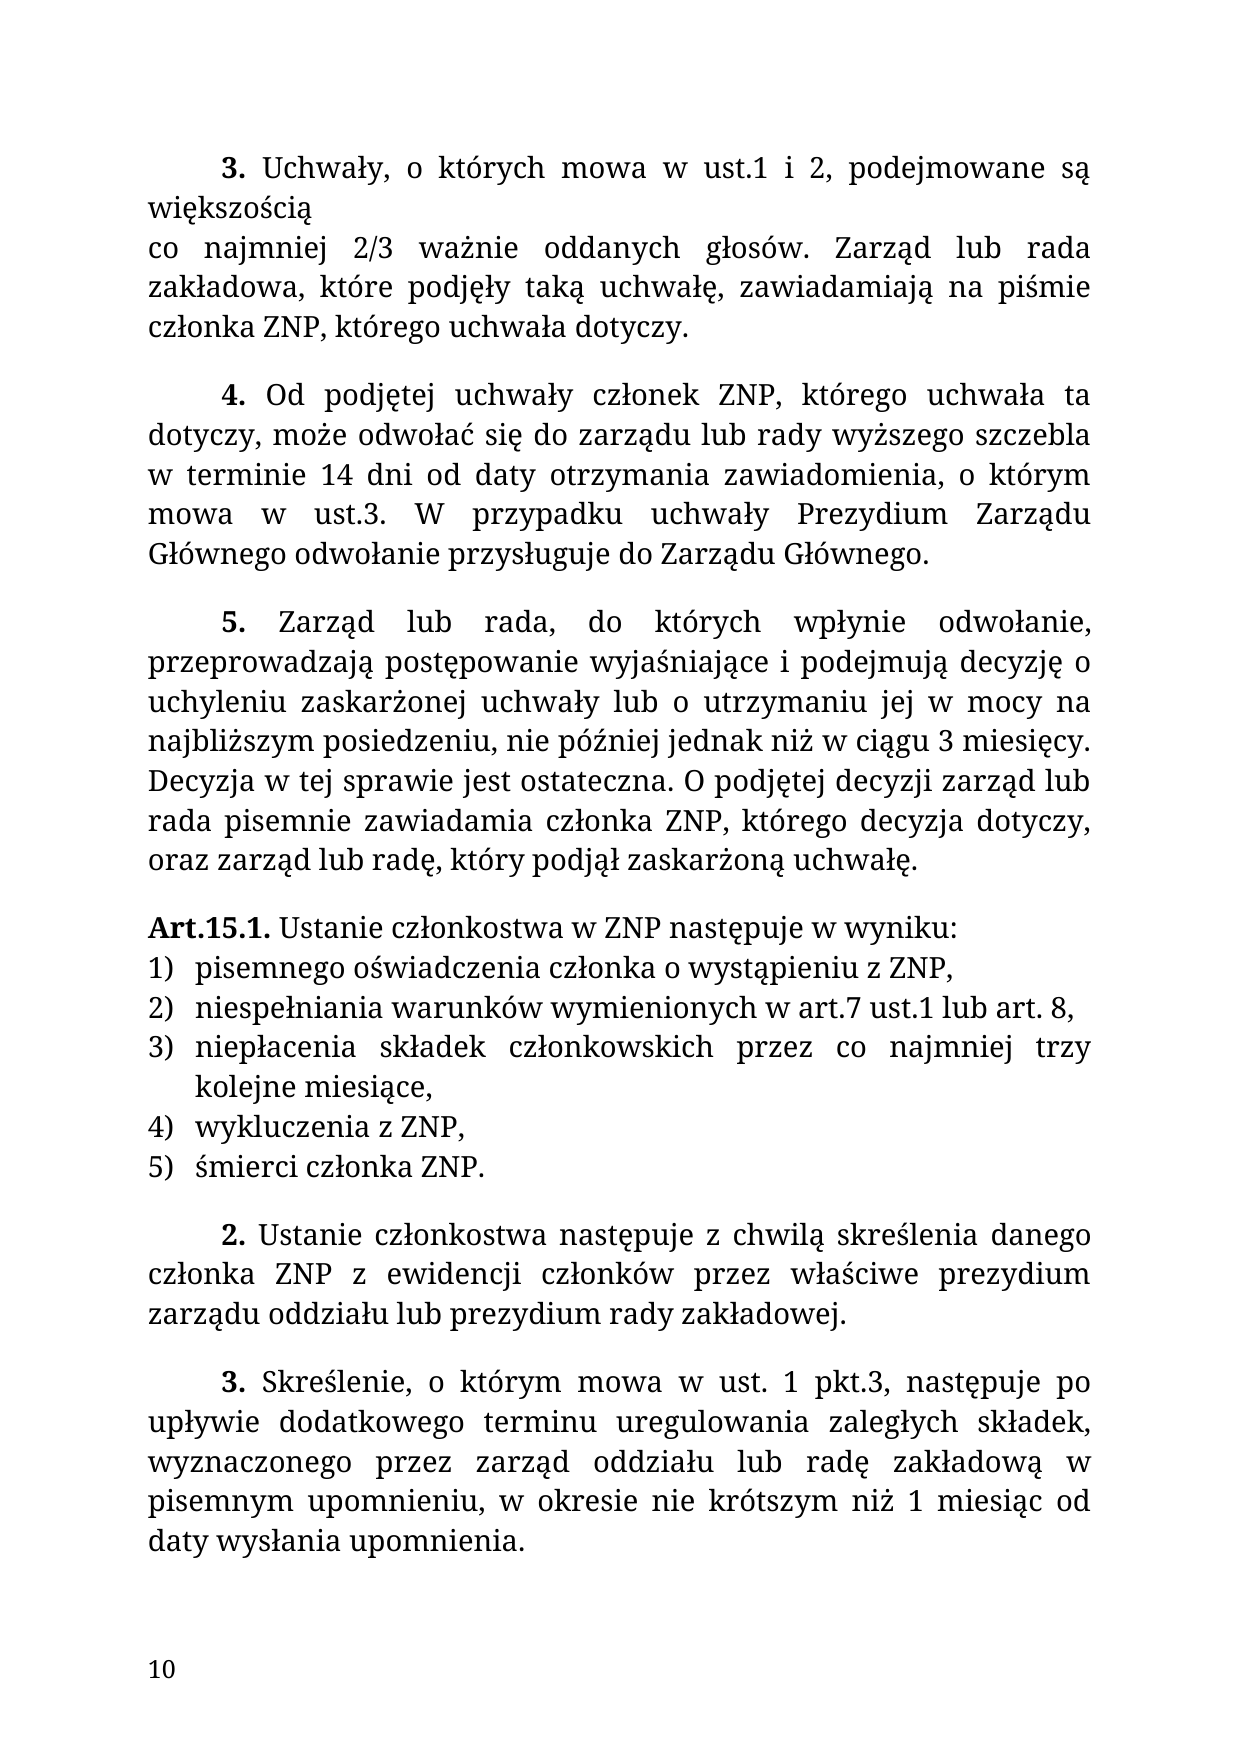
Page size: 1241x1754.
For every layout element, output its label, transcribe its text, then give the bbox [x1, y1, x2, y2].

text 3. Skreślenie, o którym mowa w ust. 1 pkt.3, następuje po upływie dodatkowego terminu uregulowania zaległych składek, wyznaczonego przez zarząd oddziału lub radę zakładową w pisemnym upomnieniu, w okresie nie krótszym niż 1 miesiąc od daty wysłania upomnienia. [148, 1361, 1092, 1560]
list wykluczenia z ZNP, [148, 1106, 1092, 1146]
text 3. Uchwały, o których mowa w ust.1 i 2, podejmowane są większością co najmniej 2/3 ważnie oddanych głosów. Zarząd lub rada zakładowa, które podjęły taką uchwałę, zawiadamiają na piśmie członka ZNP, którego uchwała dotyczy. [148, 148, 1092, 346]
text 2. Ustanie członkostwa następuje z chwilą skreślenia danego członka ZNP z ewidencji członków przez właściwe prezydium zarządu oddziału lub prezydium rady zakładowej. [148, 1214, 1092, 1333]
text Art.15.1. Ustanie członkostwa w ZNP następuje w wyniku: [148, 908, 1092, 947]
list niespełniania warunków wymienionych w art.7 ust.1 lub art. 8, [148, 987, 1092, 1027]
list pisemnego oświadczenia członka o wystąpieniu z ZNP, [148, 947, 1092, 987]
list niepłacenia składek członkowskich przez co najmniej trzy kolejne miesiące, [148, 1027, 1092, 1106]
text 5. Zarząd lub rada, do których wpłynie odwołanie, przeprowadzają postępowanie wyjaśniające i podejmują decyzję o uchyleniu zaskarżonej uchwały lub o utrzymaniu jej w mocy na najbliższym posiedzeniu, nie później jednak niż w ciągu 3 miesięcy. Decyzja w tej sprawie jest ostateczna. O podjętej decyzji zarząd lub rada pisemnie zawiadamia członka ZNP, którego decyzja dotyczy, oraz zarząd lub radę, który podjął zaskarżoną uchwałę. [148, 601, 1092, 879]
list śmierci członka ZNP. [148, 1146, 1092, 1186]
text 4. Od podjętej uchwały członek ZNP, którego uchwała ta dotyczy, może odwołać się do zarządu lub rady wyższego szczebla w terminie 14 dni od daty otrzymania zawiadomienia, o którym mowa w ust.3. W przypadku uchwały Prezydium Zarządu Głównego odwołanie przysługuje do Zarządu Głównego. [148, 374, 1092, 573]
